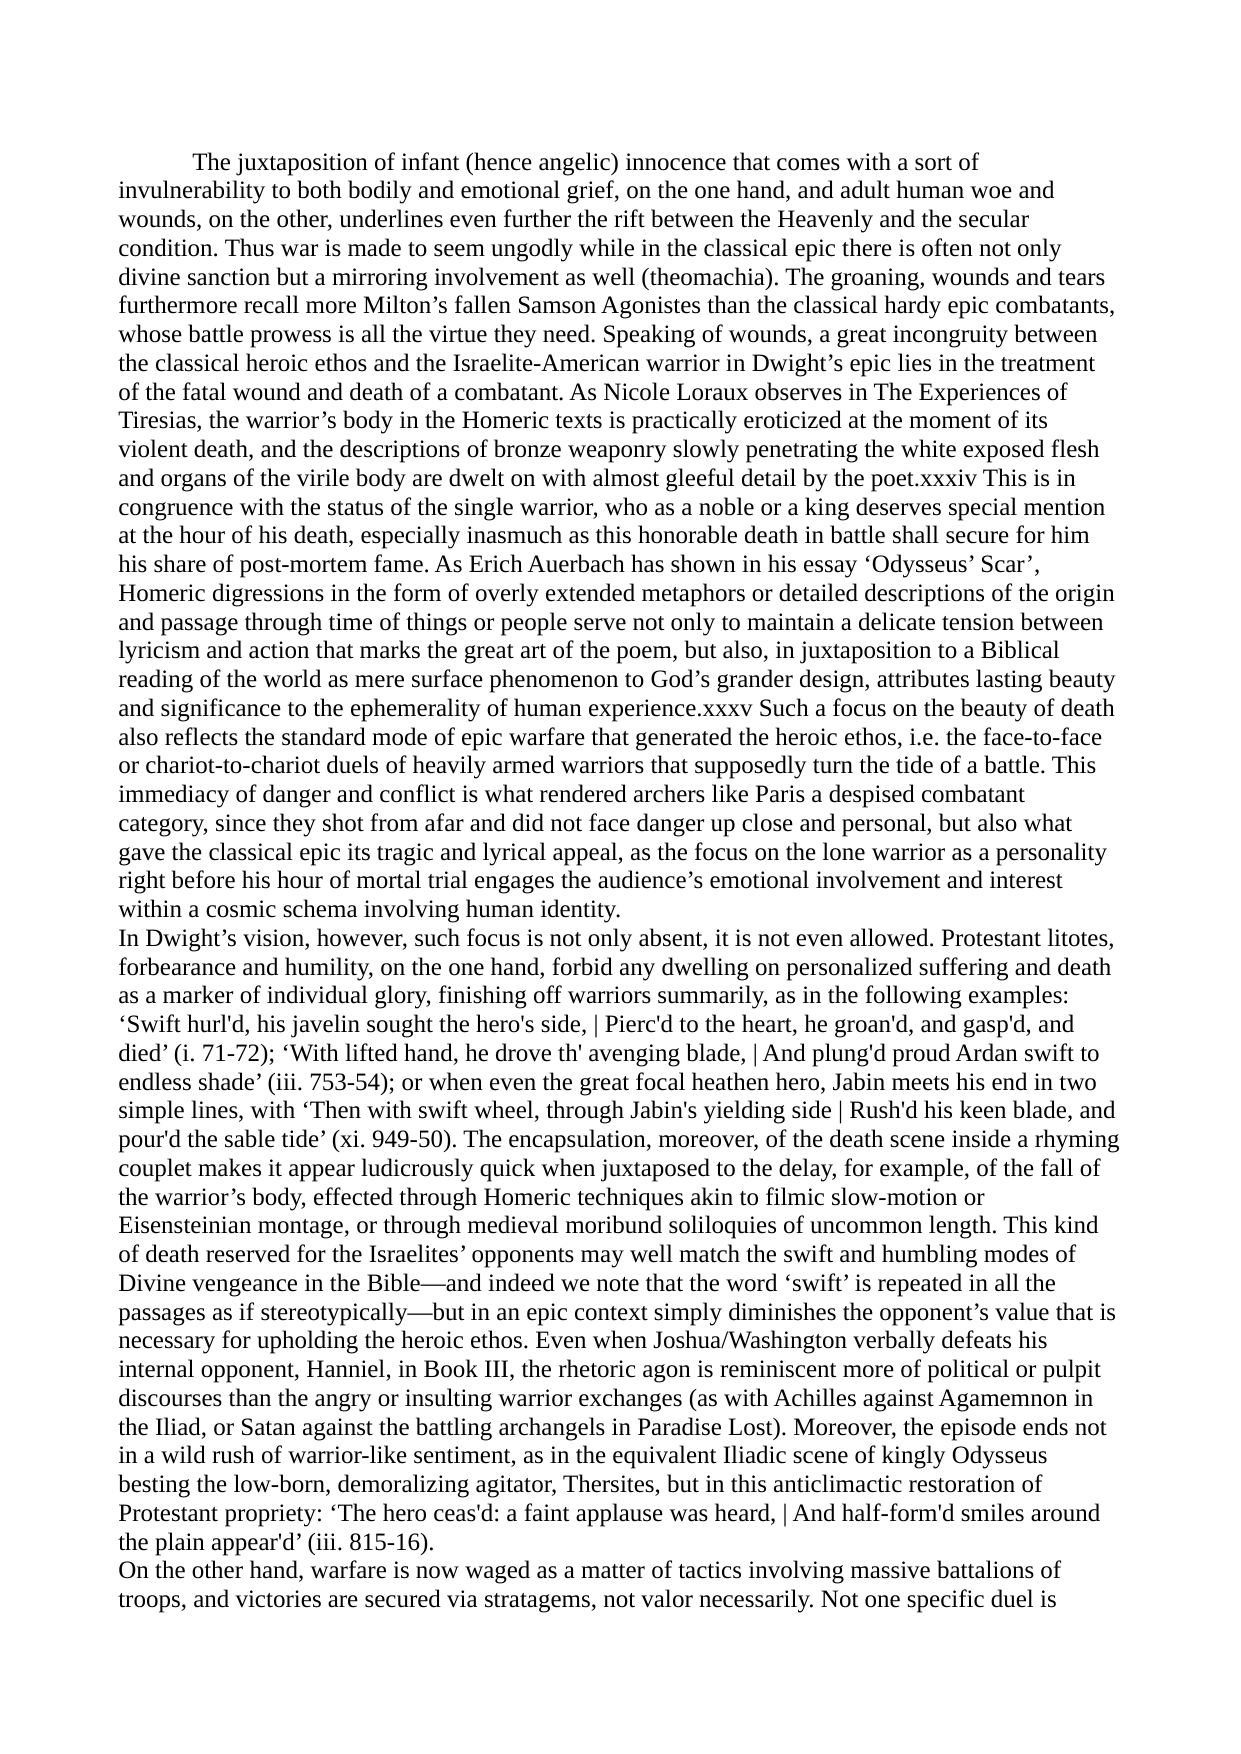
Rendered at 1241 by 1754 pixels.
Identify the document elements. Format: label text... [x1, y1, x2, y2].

text On the other hand, warfare is now waged as a matter of tactics involving massive battalions of troops, and victories are secured via stratagems, not valor necessarily. Not one specific duel is [118, 1556, 1122, 1613]
text The juxtaposition of infant (hence angelic) innocence that comes with a sort of invulnerability to both bodily and emotional grief, on the one hand, and adult human woe and wounds, on the other, underlines even further the rift between the Heavenly and the secular condition. Thus war is made to seem ungodly while in the classical epic there is often not only divine sanction but a mirroring involvement as well (theomachia). The groaning, wounds and tears furthermore recall more Milton’s fallen Samson Agonistes than the classical hardy epic combatants, whose battle prowess is all the virtue they need. Speaking of wounds, a great incongruity between the classical heroic ethos and the Israelite-American warrior in Dwight’s epic lies in the treatment of the fatal wound and death of a combatant. As Nicole Loraux observes in The Experiences of Tiresias, the warrior’s body in the Homeric texts is practically eroticized at the moment of its violent death, and the descriptions of bronze weaponry slowly penetrating the white exposed flesh and organs of the virile body are dwelt on with almost gleeful detail by the poet.xxxiv This is in congruence with the status of the single warrior, who as a noble or a king deserves special mention at the hour of his death, especially inasmuch as this honorable death in battle shall secure for him his share of post-mortem fame. As Erich Auerbach has shown in his essay ‘Odysseus’ Scar’, Homeric digressions in the form of overly extended metaphors or detailed descriptions of the origin and passage through time of things or people serve not only to maintain a delicate tension between lyricism and action that marks the great art of the poem, but also, in juxtaposition to a Biblical reading of the world as mere surface phenomenon to God’s grander design, attributes lasting beauty and significance to the ephemerality of human experience.xxxv Such a focus on the beauty of death also reflects the standard mode of epic warfare that generated the heroic ethos, i.e. the face-to-face or chariot-to-chariot duels of heavily armed warriors that supposedly turn the tide of a battle. This immediacy of danger and conflict is what rendered archers like Paris a despised combatant category, since they shot from afar and did not face danger up close and personal, but also what gave the classical epic its tragic and lyrical appeal, as the focus on the lone warrior as a personality right before his hour of mortal trial engages the audience’s emotional involvement and interest within a cosmic schema involving human identity. [118, 147, 1122, 923]
text In Dwight’s vision, however, such focus is not only absent, it is not even allowed. Protestant litotes, forbearance and humility, on the one hand, forbid any dwelling on personalized suffering and death as a marker of individual glory, finishing off warriors summarily, as in the following examples: ‘Swift hurl'd, his javelin sought the hero's side, | Pierc'd to the heart, he groan'd, and gasp'd, and died’ (i. 71-72); ‘With lifted hand, he drove th' avenging blade, | And plung'd proud Ardan swift to endless shade’ (iii. 753-54); or when even the great focal heathen hero, Jabin meets his end in two simple lines, with ‘Then with swift wheel, through Jabin's yielding side | Rush'd his keen blade, and pour'd the sable tide’ (xi. 949-50). The encapsulation, moreover, of the death scene inside a rhyming couplet makes it appear ludicrously quick when juxtaposed to the delay, for example, of the fall of the warrior’s body, effected through Homeric techniques akin to filmic slow-motion or Eisensteinian montage, or through medieval moribund soliloquies of uncommon length. This kind of death reserved for the Israelites’ opponents may well match the swift and humbling modes of Divine vengeance in the Bible—and indeed we note that the word ‘swift’ is repeated in all the passages as if stereotypically—but in an epic context simply diminishes the opponent’s value that is necessary for upholding the heroic ethos. Even when Joshua/Washington verbally defeats his internal opponent, Hanniel, in Book III, the rhetoric agon is reminiscent more of political or pulpit discourses than the angry or insulting warrior exchanges (as with Achilles against Agamemnon in the Iliad, or Satan against the battling archangels in Paradise Lost). Moreover, the episode ends not in a wild rush of warrior-like sentiment, as in the equivalent Iliadic scene of kingly Odysseus besting the low-born, demoralizing agitator, Thersites, but in this anticlimactic restoration of Protestant propriety: ‘The hero ceas'd: a faint applause was heard, | And half-form'd smiles around the plain appear'd’ (iii. 815-16). [118, 923, 1122, 1556]
